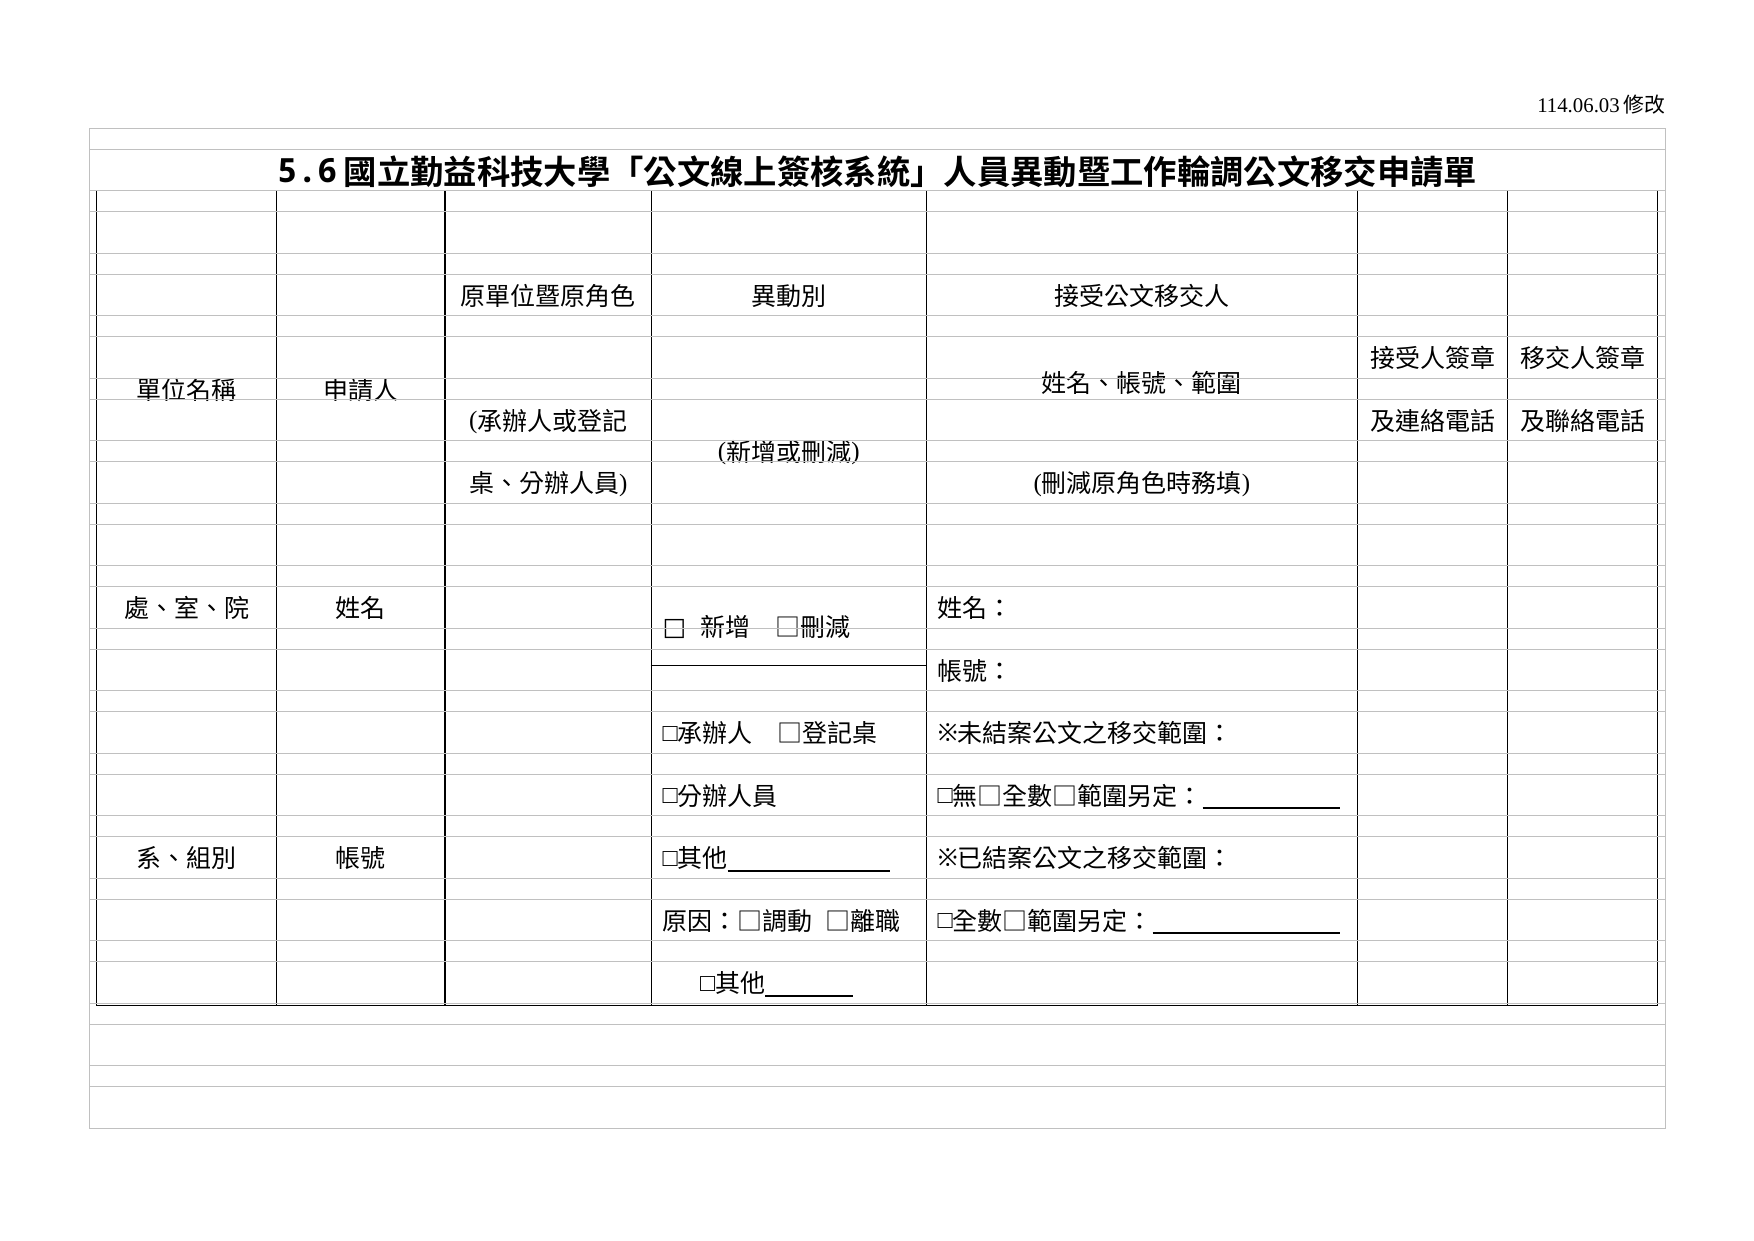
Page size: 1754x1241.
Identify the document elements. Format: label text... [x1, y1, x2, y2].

table_cell [927, 816, 1357, 836]
table_cell [1358, 775, 1507, 815]
table_cell [446, 754, 651, 774]
table_cell ※已結案公文之移交範圍： [927, 837, 1357, 878]
table_cell [446, 775, 651, 815]
table_cell [97, 691, 276, 711]
table_header 接受公文移交人 姓名、帳號、範圍 (刪減原角色時務填) [927, 275, 1357, 315]
table_cell □承辦人 □登記桌 [652, 712, 926, 753]
table_cell [1358, 837, 1507, 878]
table_cell 原因：□調動 □離職 [652, 900, 926, 940]
table_header 申請人 [277, 212, 444, 253]
table_cell (新增或刪減) [652, 316, 926, 336]
table_cell [652, 754, 926, 774]
table_cell [277, 629, 444, 649]
table_header 及聯絡電話 [1508, 400, 1657, 440]
table_cell 新增 □刪減 [666, 620, 682, 628]
table_header 接受公文移交人 姓名、帳號、範圍 (刪減原角色時務填) [927, 379, 1357, 399]
table_cell [446, 837, 651, 878]
table_cell 新增 □刪減 [778, 617, 797, 628]
table_cell [1508, 566, 1657, 586]
table_header [1358, 212, 1507, 253]
table_cell [277, 650, 444, 690]
table_cell (新增或刪減) [845, 441, 926, 461]
table_header 單位名稱 [97, 275, 276, 315]
table_cell [927, 629, 1357, 649]
table_header [1508, 254, 1657, 274]
table_cell 新增 □刪減 [652, 566, 926, 586]
table_cell [446, 962, 651, 1003]
table_cell (承辦人或登記 [446, 400, 651, 440]
table_header 單位名稱 [97, 212, 276, 253]
table_header 單位名稱 [97, 379, 168, 399]
table_cell 處、室、院 [97, 587, 276, 628]
table_cell □全數□範圍另定： [927, 900, 1357, 940]
table_cell [277, 879, 444, 899]
table_cell [97, 941, 276, 961]
table_header 申請人 [277, 337, 444, 378]
table_header [1358, 316, 1507, 336]
table_cell [97, 754, 276, 774]
table_cell 新增 □刪減 [666, 629, 682, 637]
table_cell [277, 504, 444, 524]
table_cell [277, 712, 444, 753]
table_cell [277, 754, 444, 774]
table_cell [446, 504, 651, 524]
table_cell (新增或刪減) [815, 441, 822, 461]
table_cell [927, 525, 1357, 565]
table_cell [1508, 941, 1657, 961]
table_cell [1358, 566, 1507, 586]
table_cell 新增 □刪減 [652, 587, 926, 628]
table_cell [927, 754, 1357, 774]
table_cell [97, 712, 276, 753]
table_cell [1508, 587, 1657, 628]
table_cell [1508, 775, 1657, 815]
table_header 接受公文移交人 姓名、帳號、範圍 (刪減原角色時務填) [927, 400, 1357, 440]
table_cell [652, 941, 926, 961]
table_header [1358, 254, 1507, 274]
table_cell [97, 504, 276, 524]
table_header [1508, 441, 1657, 461]
table_cell [652, 879, 926, 899]
table_header 申請人 [379, 387, 392, 399]
table_cell 新增 □刪減 [652, 504, 926, 524]
table_cell [1358, 650, 1507, 690]
table_cell [927, 941, 1357, 961]
table_cell [97, 816, 276, 836]
table_cell 新增 □刪減 [652, 629, 926, 649]
table_cell [97, 629, 276, 649]
table_cell [277, 775, 444, 815]
table_header 單位名稱 [97, 254, 276, 274]
table_cell [1508, 650, 1657, 690]
table_cell (新增或刪減) [652, 400, 926, 440]
table_cell 帳號 [277, 837, 444, 878]
table_header 移交人簽章 [1508, 337, 1657, 378]
table_cell [1508, 962, 1657, 1003]
table_header 申請人 [277, 191, 444, 211]
table_cell [277, 816, 444, 836]
table_cell [446, 879, 651, 899]
table_header [1358, 462, 1507, 503]
table_header [652, 212, 926, 253]
table_cell [1358, 629, 1507, 649]
table_cell 新增 □刪減 [778, 629, 797, 636]
table_cell [1508, 525, 1657, 565]
table_header 申請人 [277, 316, 444, 336]
table_cell (新增或刪減) [652, 441, 732, 461]
table_cell [97, 775, 276, 815]
table_cell [446, 587, 651, 628]
table_cell [1358, 712, 1507, 753]
table_cell [1508, 504, 1657, 524]
table_cell [97, 525, 276, 565]
table_cell [446, 691, 651, 711]
table_cell [277, 691, 444, 711]
table_cell (新增或刪減) [742, 441, 792, 461]
table_cell [446, 379, 651, 399]
table_cell 姓名： [927, 587, 1357, 628]
table_header 申請人 [277, 400, 444, 440]
table_cell 姓名 [277, 587, 444, 628]
table_cell [927, 962, 1357, 1003]
table_cell [1358, 525, 1507, 565]
table_header 申請人 [277, 254, 444, 274]
table_header 單位名稱 [97, 462, 276, 503]
table_header 申請人 [386, 379, 444, 399]
table_header [1358, 275, 1507, 315]
table_cell [927, 879, 1357, 899]
table_cell □其他 [652, 837, 926, 878]
table_cell [1508, 629, 1657, 649]
table_header 申請人 [336, 379, 384, 399]
table_header 接受人簽章 [1358, 337, 1507, 378]
table_cell 帳號： [927, 650, 1357, 690]
table_cell [1508, 837, 1657, 878]
table_header [652, 191, 926, 211]
table_cell [446, 712, 651, 753]
table_cell [446, 337, 651, 378]
table_cell 新增 □刪減 [652, 525, 926, 565]
table_cell (新增或刪減) [652, 337, 926, 378]
table_header 單位名稱 [228, 379, 276, 399]
table_cell [1508, 712, 1657, 753]
table_cell □無□全數□範圍另定： [927, 775, 1357, 815]
table_cell [652, 691, 926, 711]
table_header [1508, 212, 1657, 253]
table_cell [446, 525, 651, 565]
table_cell [1358, 754, 1507, 774]
table_cell [97, 566, 276, 586]
table_cell [446, 650, 651, 690]
table_cell [97, 962, 276, 1003]
table_header 單位名稱 [97, 337, 276, 378]
table_cell [927, 691, 1357, 711]
table_cell [1508, 900, 1657, 940]
table_header 接受公文移交人 姓名、帳號、範圍 (刪減原角色時務填) [927, 337, 1357, 378]
table_cell [446, 900, 651, 940]
table_cell [446, 629, 651, 649]
table_cell □其他 [652, 962, 926, 1003]
table_header 申請人 [277, 441, 444, 461]
table_cell [277, 566, 444, 586]
table_cell [446, 316, 651, 336]
table_header 及連絡電話 [1358, 400, 1507, 440]
table_header [1508, 462, 1657, 503]
table_cell [1508, 691, 1657, 711]
table_header [446, 254, 651, 274]
table_header 單位名稱 [167, 379, 196, 399]
table_cell [1508, 754, 1657, 774]
table_cell [1358, 879, 1507, 899]
table_cell 新增 □刪減 [652, 650, 926, 665]
table_cell (新增或刪減) [734, 441, 745, 461]
table_cell [652, 816, 926, 836]
table_header 接受公文移交人 姓名、帳號、範圍 (刪減原角色時務填) [927, 316, 1357, 336]
table_cell [1358, 691, 1507, 711]
table_header 接受公文移交人 姓名、帳號、範圍 (刪減原角色時務填) [927, 441, 1357, 461]
table_cell (新增或刪減) [652, 462, 926, 503]
table_cell [446, 816, 651, 836]
table_cell [927, 566, 1357, 586]
table_header 原單位暨原角色 [446, 275, 651, 315]
table_cell [277, 525, 444, 565]
table_cell [1358, 504, 1507, 524]
table_cell [1358, 816, 1507, 836]
table_header [1358, 191, 1507, 211]
table_header 接受公文移交人 姓名、帳號、範圍 (刪減原角色時務填) [927, 254, 1357, 274]
table_header [446, 212, 651, 253]
table_cell ※未結案公文之移交範圍： [927, 712, 1357, 753]
table_header [1508, 275, 1657, 315]
table_header 單位名稱 [97, 316, 276, 336]
table_header 單位名稱 [197, 379, 216, 399]
table_header 單位名稱 [218, 379, 227, 399]
table_cell (新增或刪減) [792, 441, 804, 461]
table_header [1508, 379, 1657, 399]
table_header 申請人 [277, 275, 444, 315]
table_cell [97, 900, 276, 940]
table_header 接受公文移交人 姓名、帳號、範圍 (刪減原角色時務填) [927, 212, 1357, 253]
table_header 單位名稱 [97, 191, 276, 211]
table_header 單位名稱 [97, 400, 276, 440]
table_cell [927, 504, 1357, 524]
table_header [1358, 379, 1507, 399]
table_cell [1358, 962, 1507, 1003]
table_header 異動別 [652, 275, 926, 315]
table_header [446, 191, 651, 211]
table_cell 桌、分辦人員) [446, 462, 651, 503]
table_cell [1358, 941, 1507, 961]
table_cell [97, 879, 276, 899]
table_header [1358, 441, 1507, 461]
table_cell [652, 666, 926, 690]
table_cell [446, 441, 651, 461]
table_header 接受公文移交人 姓名、帳號、範圍 (刪減原角色時務填) [927, 462, 1357, 503]
table_cell 系、組別 [97, 837, 276, 878]
text [90, 129, 1665, 149]
table_header 單位名稱 [97, 441, 276, 461]
table_cell [277, 900, 444, 940]
table_header [1508, 316, 1657, 336]
table_cell [446, 941, 651, 961]
table_cell [1508, 879, 1657, 899]
table_cell [446, 566, 651, 586]
table_header [652, 254, 926, 274]
table_cell [1508, 816, 1657, 836]
table_header 接受公文移交人 姓名、帳號、範圍 (刪減原角色時務填) [927, 191, 1357, 211]
table_header [1508, 191, 1657, 211]
table_cell [277, 941, 444, 961]
table_cell (新增或刪減) [652, 379, 926, 399]
table_cell (新增或刪減) [824, 441, 843, 461]
table_header 申請人 [277, 462, 444, 503]
text 5.6國立勤益科技大學「公文線上簽核系統」人員異動暨工作輪調公文移交申請單 [90, 150, 1665, 190]
table_cell □分辦人員 [652, 775, 926, 815]
table_cell [1358, 587, 1507, 628]
table_cell [277, 962, 444, 1003]
table_header 申請人 [277, 379, 334, 399]
table_cell [1358, 900, 1507, 940]
table_cell [97, 650, 276, 690]
